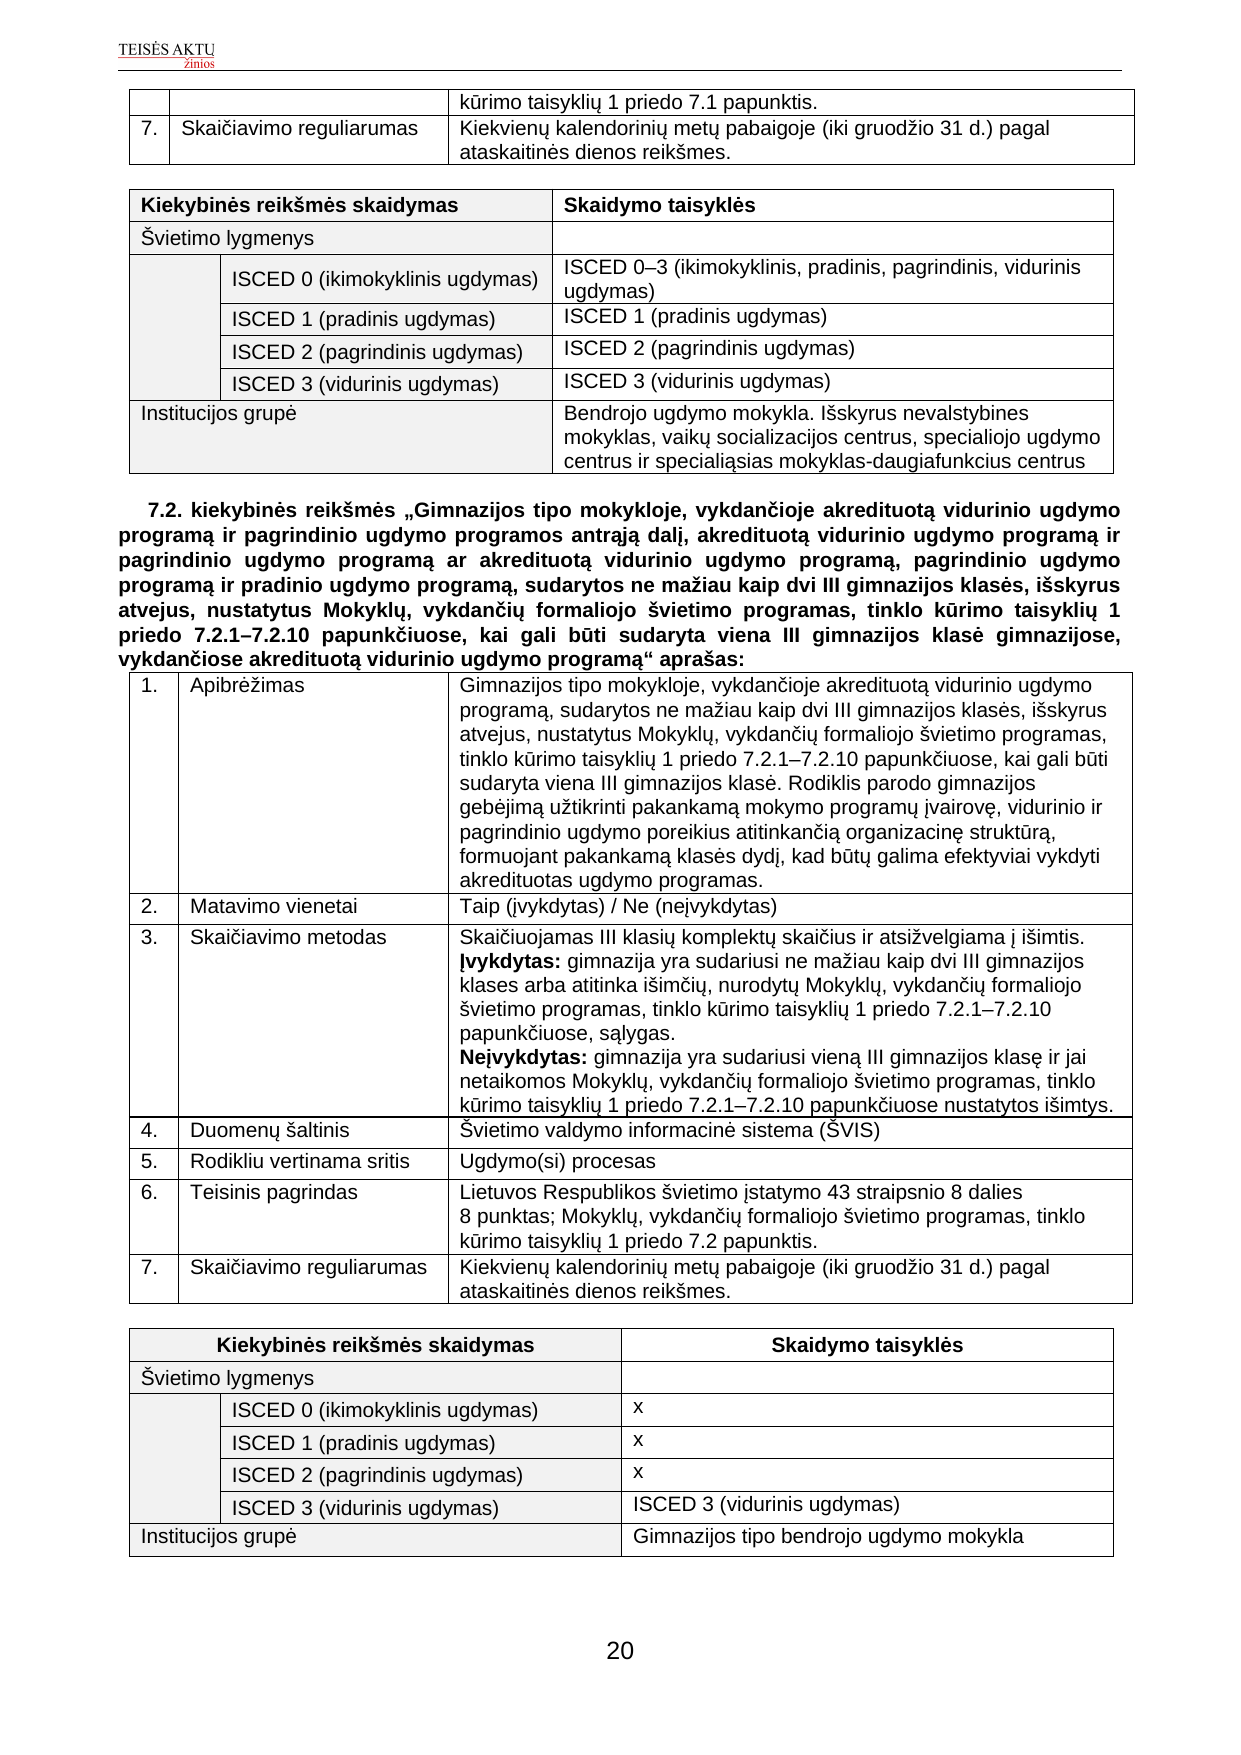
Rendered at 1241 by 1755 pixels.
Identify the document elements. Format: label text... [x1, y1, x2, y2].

table_cell Gimnazijos tipo bendrojo ugdymo mokykla [622, 1524, 1113, 1556]
table_cell Švietimo valdymo informacinė sistema (ŠVIS) [449, 1118, 1132, 1147]
table_cell Skaičiuojamas III klasių komplektų skaičius ir atsižvelgiama į išimtis. Įvykdytas: gimnazija yra sudariusi ne mažiau kaip dvi III gimnazijos klases arba atitinka išimčių, nurodytų Mokyklų, vykdančių formaliojo švietimo programas, tinklo kūrimo taisyklių 1 priedo 7.2.1–7.2.10 papunkčiuose, sąlygas. Neįvykdytas: gimnazija yra sudariusi vieną III gimnazijos klasę ir jai netaikomos Mokyklų, vykdančių formaliojo švietimo programas, tinklo kūrimo taisyklių 1 priedo 7.2.1–7.2.10 papunkčiuose nustatytos išimtys. [449, 925, 1132, 1116]
table_header Skaidymo taisyklės [622, 1329, 1113, 1361]
table_cell 7. [130, 1255, 178, 1303]
table_cell ISCED 2 (pagrindinis ugdymas) [221, 1459, 621, 1491]
table_cell Matavimo vienetai [179, 894, 448, 924]
table_cell x [622, 1459, 1113, 1491]
table_cell Teisinis pagrindas [179, 1180, 448, 1254]
table_cell Švietimo lygmenys [130, 1362, 621, 1393]
table_cell Skaičiavimo reguliarumas [179, 1255, 448, 1303]
table_header Kiekybinės reikšmės skaidymas [130, 190, 552, 221]
table_cell 2. [130, 894, 178, 924]
table_cell Kiekvienų kalendorinių metų pabaigoje (iki gruodžio 31 d.) pagal ataskaitinės dienos reikšmes. [449, 116, 1134, 163]
table_cell ISCED 0 (ikimokyklinis ugdymas) [221, 255, 552, 302]
table_cell [170, 90, 448, 114]
table_cell Bendrojo ugdymo mokykla. Išskyrus nevalstybines mokyklas, vaikų socializacijos centrus, specialiojo ugdymo centrus ir specialiąsias mokyklas-daugiafunkcius centrus [553, 401, 1113, 473]
text 7.2. kiekybinės reikšmės „Gimnazijos tipo mokykloje, vykdančioje akredituotą vidurinio ugdymo programą ir pagrindinio ugdymo programos antrąją dalį, akredituotą vidurinio ugdymo programą ir pagrindinio ugdymo programą ar akredituotą vidurinio ugdymo programą, pagrindinio ugdymo programą ir pradinio ugdymo programą, sudarytos ne mažiau kaip dvi III gimnazijos klasės, išskyrus atvejus, nustatytus Mokyklų, vykdančių formaliojo švietimo programas, tinklo kūrimo taisyklių 1 priedo 7.2.1–7.2.10 papunkčiuose, kai gali būti sudaryta viena III gimnazijos klasė gimnazijose, vykdančiose akredituotą vidurinio ugdymo programą“ aprašas: [118, 498, 1122, 671]
table_cell 7. [130, 116, 169, 163]
table_cell ISCED 3 (vidurinis ugdymas) [622, 1492, 1113, 1523]
table_cell Skaičiavimo metodas [179, 925, 448, 1116]
table_cell ISCED 2 (pagrindinis ugdymas) [553, 336, 1113, 367]
table_cell ISCED 0–3 (ikimokyklinis, pradinis, pagrindinis, vidurinis ugdymas) [553, 255, 1113, 302]
table_cell 4. [130, 1118, 178, 1147]
table_cell Duomenų šaltinis [179, 1118, 448, 1147]
table_cell [553, 222, 1113, 253]
table_cell Ugdymo(si) procesas [449, 1149, 1132, 1178]
table_cell [130, 1394, 220, 1523]
table_cell ISCED 3 (vidurinis ugdymas) [553, 369, 1113, 400]
table_header Kiekybinės reikšmės skaidymas [130, 1329, 621, 1361]
table_cell ISCED 3 (vidurinis ugdymas) [221, 1492, 621, 1523]
table_cell ISCED 3 (vidurinis ugdymas) [221, 369, 552, 400]
table_header Apibrėžimas [179, 673, 448, 893]
table_cell x [622, 1394, 1113, 1426]
table_cell 6. [130, 1180, 178, 1254]
table_cell Lietuvos Respublikos švietimo įstatymo 43 straipsnio 8 dalies 8 punktas; Mokyklų, vykdančių formaliojo švietimo programas, tinklo kūrimo taisyklių 1 priedo 7.2 papunktis. [449, 1180, 1132, 1254]
table_cell 5. [130, 1149, 178, 1178]
table_cell kūrimo taisyklių 1 priedo 7.1 papunktis. [449, 90, 1134, 114]
table_cell Kiekvienų kalendorinių metų pabaigoje (iki gruodžio 31 d.) pagal ataskaitinės dienos reikšmes. [449, 1255, 1132, 1303]
table_cell [622, 1362, 1113, 1393]
table_cell ISCED 2 (pagrindinis ugdymas) [221, 336, 552, 367]
table_cell Rodikliu vertinama sritis [179, 1149, 448, 1178]
table_cell ISCED 1 (pradinis ugdymas) [221, 304, 552, 335]
table_cell ISCED 1 (pradinis ugdymas) [553, 304, 1113, 335]
table_cell ISCED 0 (ikimokyklinis ugdymas) [221, 1394, 621, 1426]
table_header 1. [130, 673, 178, 893]
table_header Gimnazijos tipo mokykloje, vykdančioje akredituotą vidurinio ugdymo programą, sudarytos ne mažiau kaip dvi III gimnazijos klasės, išskyrus atvejus, nustatytus Mokyklų, vykdančių formaliojo švietimo programas, tinklo kūrimo taisyklių 1 priedo 7.2.1–7.2.10 papunkčiuose, kai gali būti sudaryta viena III gimnazijos klasė. Rodiklis parodo gimnazijos gebėjimą užtikrinti pakankamą mokymo programų įvairovę, vidurinio ir pagrindinio ugdymo poreikius atitinkančią organizacinę struktūrą, formuojant pakankamą klasės dydį, kad būtų galima efektyviai vykdyti akredituotas ugdymo programas. [449, 673, 1132, 893]
table_header Skaidymo taisyklės [553, 190, 1113, 221]
table_cell Institucijos grupė [130, 1524, 621, 1556]
table_cell Taip (įvykdytas) / Ne (neįvykdytas) [449, 894, 1132, 924]
table_cell 3. [130, 925, 178, 1116]
table_cell [130, 255, 220, 400]
table_cell x [622, 1427, 1113, 1458]
table_cell ISCED 1 (pradinis ugdymas) [221, 1427, 621, 1458]
table_cell [130, 90, 169, 114]
table_cell Švietimo lygmenys [130, 222, 552, 253]
table_cell Institucijos grupė [130, 401, 552, 473]
table_cell Skaičiavimo reguliarumas [170, 116, 448, 163]
